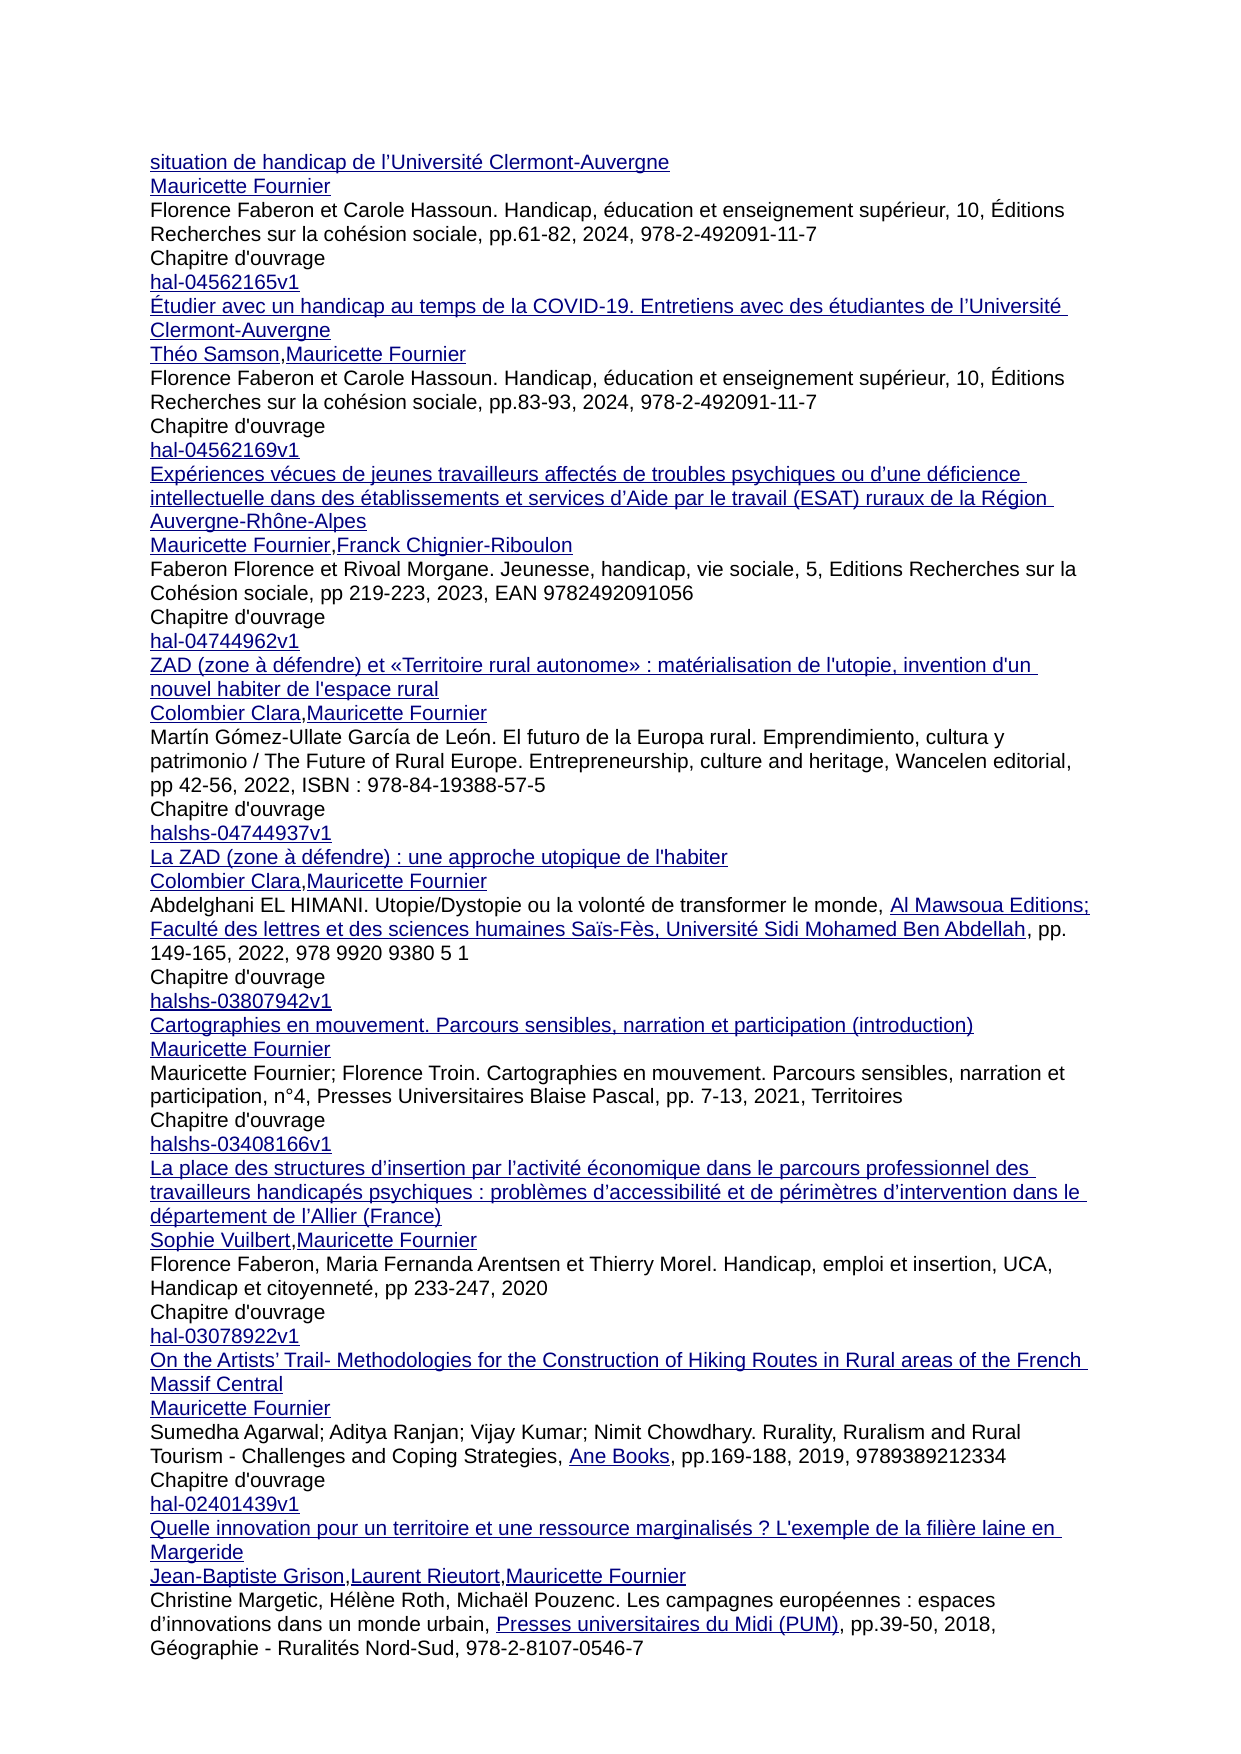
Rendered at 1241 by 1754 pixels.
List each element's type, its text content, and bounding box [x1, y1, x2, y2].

table_cell La ZAD (zone à défendre) : une approche utopique de l'habiter Colombier Clara,Mauricette Fournier Abdelghani EL HIMANI. Utopie/Dystopie ou la volonté de transformer le monde, Al Mawsoua Editions; Faculté des lettres et des sciences humaines Saïs-Fès, Université Sidi Mohamed Ben Abdellah, pp. 149-165, 2022, 978 9920 9380 5 1 Chapitre d'ouvrage halshs-03807942v1 [150, 845, 1090, 1012]
table_cell On the Artists’ Trail- Methodologies for the Construction of Hiking Routes in Rural areas of the French Massif Central Mauricette Fournier Sumedha Agarwal; Aditya Ranjan; Vijay Kumar; Nimit Chowdhary. Rurality, Ruralism and Rural Tourism - Challenges and Coping Strategies, Ane Books, pp.169-188, 2019, 9789389212334 Chapitre d'ouvrage hal-02401439v1 [150, 1348, 1090, 1516]
table_cell Quelle innovation pour un territoire et une ressource marginalisés ? L'exemple de la filière laine en Margeride Jean-Baptiste Grison,Laurent Rieutort,Mauricette Fournier Christine Margetic, Hélène Roth, Michaël Pouzenc. Les campagnes européennes : espaces d’innovations dans un monde urbain, Presses universitaires du Midi (PUM), pp.39-50, 2018, Géographie - Ruralités Nord-Sud, 978-2-8107-0546-7 [150, 1516, 1090, 1659]
table_cell Étudier avec un handicap au temps de la COVID-19. Entretiens avec des étudiantes de l’Université Clermont-Auvergne Théo Samson,Mauricette Fournier Florence Faberon et Carole Hassoun. Handicap, éducation et enseignement supérieur, 10, Éditions Recherches sur la cohésion sociale, pp.83-93, 2024, 978-2-492091-11-7 Chapitre d'ouvrage hal-04562169v1 [150, 294, 1090, 461]
table_cell La place des structures d’insertion par l’activité économique dans le parcours professionnel des travailleurs handicapés psychiques : problèmes d’accessibilité et de périmètres d’intervention dans le département de l’Allier (France) Sophie Vuilbert,Mauricette Fournier Florence Faberon, Maria Fernanda Arentsen et Thierry Morel. Handicap, emploi et insertion, UCA, Handicap et citoyenneté, pp 233-247, 2020 Chapitre d'ouvrage hal-03078922v1 [150, 1156, 1090, 1348]
table_cell Cartographies en mouvement. Parcours sensibles, narration et participation (introduction) Mauricette Fournier Mauricette Fournier; Florence Troin. Cartographies en mouvement. Parcours sensibles, narration et participation, n°4, Presses Universitaires Blaise Pascal, pp. 7-13, 2021, Territoires Chapitre d'ouvrage halshs-03408166v1 [150, 1013, 1090, 1156]
table_cell ZAD (zone à défendre) et «Territoire rural autonome» : matérialisation de l'utopie, invention d'un nouvel habiter de l'espace rural Colombier Clara,Mauricette Fournier Martín Gómez-Ullate García de León. El futuro de la Europa rural. Emprendimiento, cultura y patrimonio / The Future of Rural Europe. Entrepreneurship, culture and heritage, Wancelen editorial, pp 42-56, 2022, ISBN : 978-84-19388-57-5 Chapitre d'ouvrage halshs-04744937v1 [150, 653, 1090, 845]
table_header situation de handicap de l’Université Clermont-Auvergne Mauricette Fournier Florence Faberon et Carole Hassoun. Handicap, éducation et enseignement supérieur, 10, Éditions Recherches sur la cohésion sociale, pp.61-82, 2024, 978-2-492091-11-7 Chapitre d'ouvrage hal-04562165v1 [150, 150, 1090, 294]
table_cell Expériences vécues de jeunes travailleurs affectés de troubles psychiques ou d’une déficience intellectuelle dans des établissements et services d’Aide par le travail (ESAT) ruraux de la Région Auvergne-Rhône-Alpes Mauricette Fournier,Franck Chignier-Riboulon Faberon Florence et Rivoal Morgane. Jeunesse, handicap, vie sociale, 5, Editions Recherches sur la Cohésion sociale, pp 219-223, 2023, EAN 9782492091056 Chapitre d'ouvrage hal-04744962v1 [150, 461, 1090, 653]
